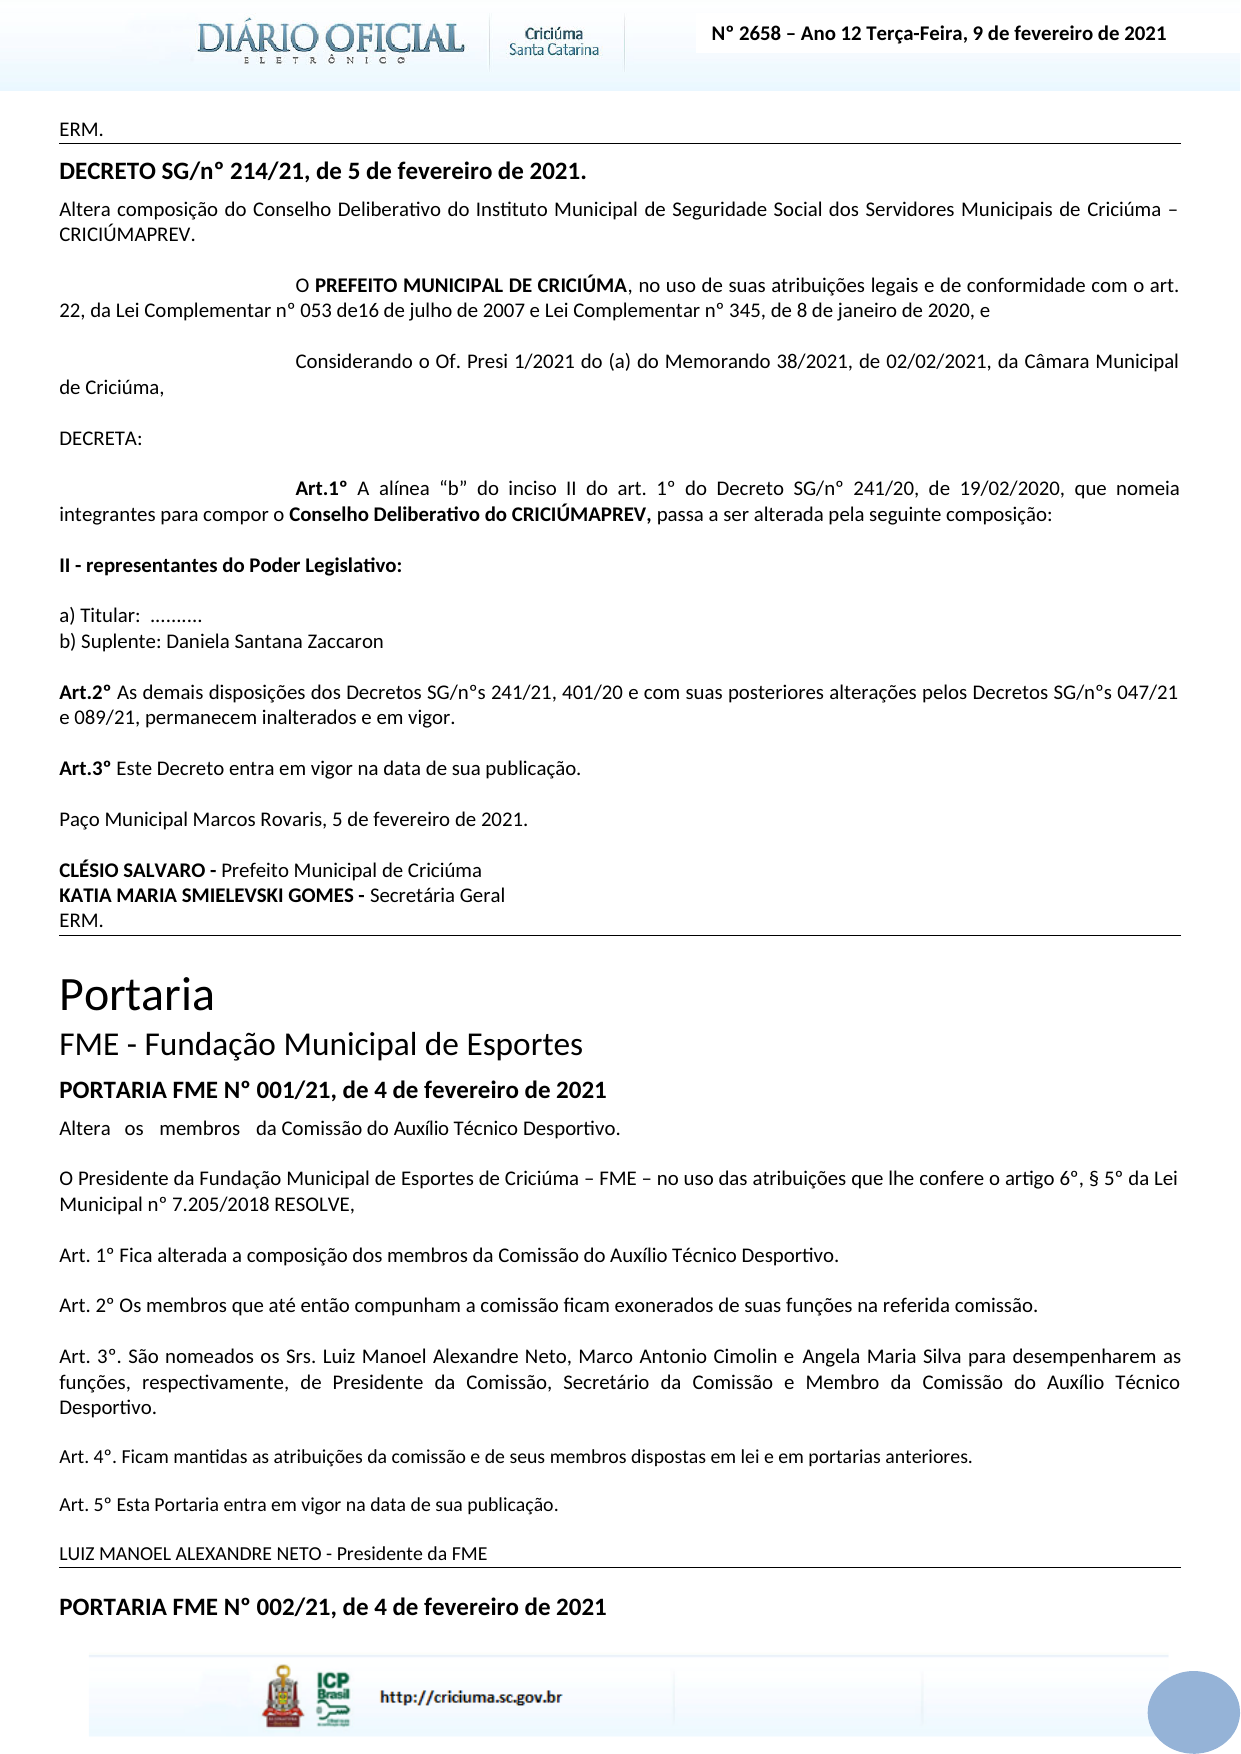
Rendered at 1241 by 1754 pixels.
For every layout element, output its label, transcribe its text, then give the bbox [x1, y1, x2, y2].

text O PREFEITO MUNICIPAL DE CRICIÚMA, no uso de suas atribuições legais e de conformidade com o art. 22, da Lei Complementar nº 053 de16 de julho de 2007 e Lei Complementar nº 345, de 8 de janeiro de 2020, e [59, 272, 1181, 323]
text Art. 2º Os membros que até então compunham a comissão ficam exonerados de suas funções na referida comissão. [59, 1293, 1181, 1318]
text ERM. [59, 908, 1181, 935]
text Art. 5º Esta Portaria entra em vigor na data de sua publicação. [59, 1492, 1181, 1516]
text Art.3º Este Decreto entra em vigor na data de sua publicação. [59, 755, 1181, 781]
text Art.2º As demais disposições dos Decretos SG/nºs 241/21, 401/20 e com suas posteriores alterações pelos Decretos SG/nºs 047/21 e 089/21, permanecem inalterados e em vigor. [59, 679, 1181, 730]
text O Presidente da Fundação Municipal de Esportes de Criciúma – FME – no uso das atribuições que lhe confere o artigo 6º, § 5º da Lei Municipal nº 7.205/2018 RESOLVE, [59, 1166, 1181, 1216]
text KATIA MARIA SMIELEVSKI GOMES - Secretária Geral [59, 882, 1181, 908]
text ERM. [59, 116, 1181, 143]
text LUIZ MANOEL ALEXANDRE NETO - Presidente da FME [59, 1541, 1181, 1567]
text Art. 4º. Ficam mantidas as atribuições da comissão e de seus membros dispostas em lei e em portarias anteriores. [59, 1444, 1181, 1468]
text a) Titular: .......... [59, 603, 1181, 628]
text Altera os membros da Comissão do Auxílio Técnico Desportivo. [59, 1115, 1181, 1140]
text Art. 1º Fica alterada a composição dos membros da Comissão do Auxílio Técnico Desportivo. [59, 1242, 1181, 1267]
text Altera composição do Conselho Deliberativo do Instituto Municipal de Seguridade Social dos Servidores Municipais de Criciúma – CRICIÚMAPREV. [59, 196, 1181, 247]
text PORTARIA FME Nº 002/21, de 4 de fevereiro de 2021 [59, 1591, 1181, 1621]
text DECRETO SG/nº 214/21, de 5 de fevereiro de 2021. [59, 155, 1181, 186]
text II - representantes do Poder Legislativo: [59, 552, 1181, 577]
text CLÉSIO SALVARO - Prefeito Municipal de Criciúma [59, 857, 1181, 882]
text FME - Fundação Municipal de Esportes [59, 1023, 1181, 1063]
text Paço Municipal Marcos Rovaris, 5 de fevereiro de 2021. [59, 806, 1181, 831]
text Art.1º A alínea “b” do inciso II do art. 1º do Decreto SG/nº 241/20, de 19/02/2020, que nomeia integrantes para compor o Conselho Deliberativo do CRICIÚMAPREV, passa a ser alterada pela seguinte composição: [59, 476, 1181, 526]
text DECRETA: [59, 425, 1181, 450]
text b) Suplente: Daniela Santana Zaccaron [59, 628, 1181, 653]
text Considerando o Of. Presi 1/2021 do (a) do Memorando 38/2021, de 02/02/2021, da Câmara Municipal de Criciúma, [59, 348, 1181, 399]
text Portaria [59, 964, 1181, 1023]
text PORTARIA FME Nº 001/21, de 4 de fevereiro de 2021 [59, 1074, 1181, 1104]
text Art. 3º. São nomeados os Srs. Luiz Manoel Alexandre Neto, Marco Antonio Cimolin e Angela Maria Silva para desempenharem as funções, respectivamente, de Presidente da Comissão, Secretário da Comissão e Membro da Comissão do Auxílio Técnico Desportivo. [59, 1343, 1181, 1420]
